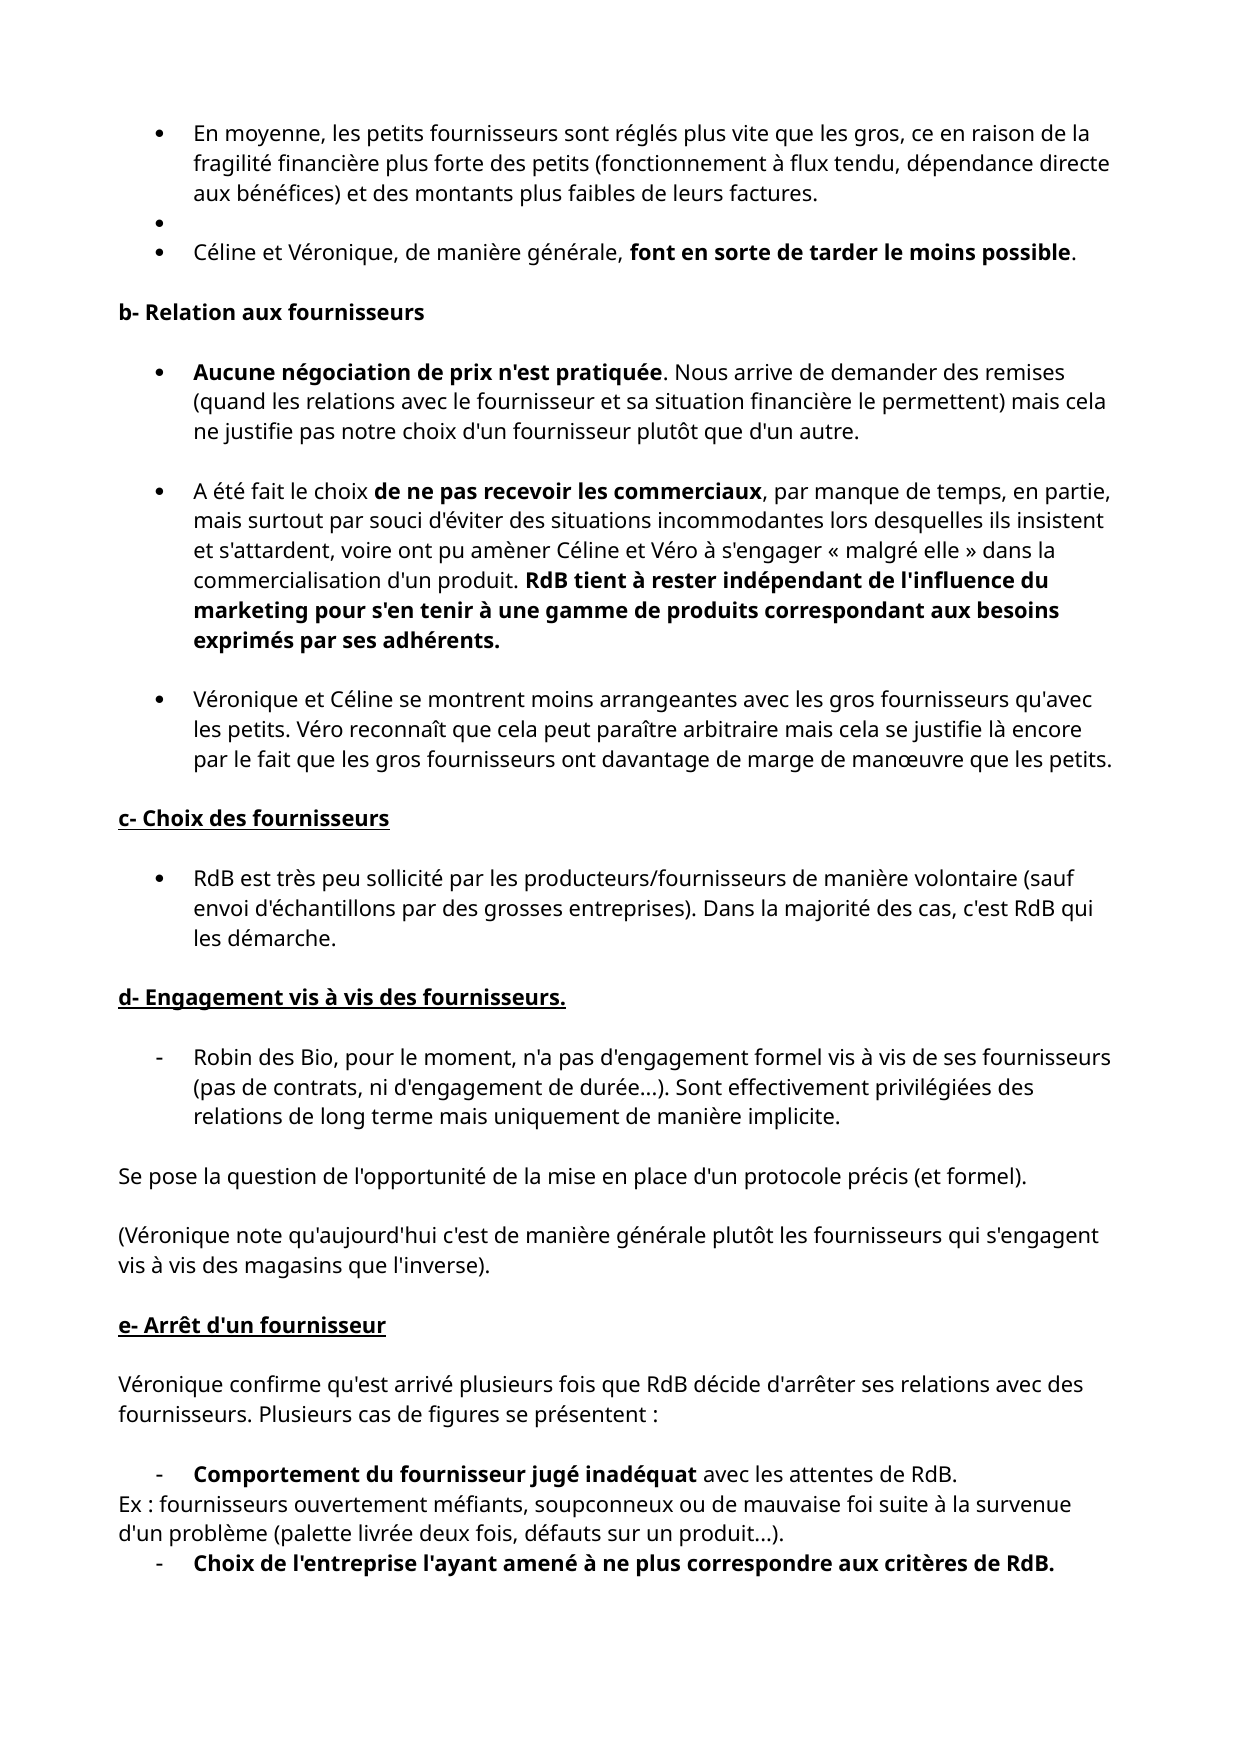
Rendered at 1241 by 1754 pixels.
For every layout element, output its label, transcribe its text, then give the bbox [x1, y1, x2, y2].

text Ex : fournisseurs ouvertement méfiants, soupconneux ou de mauvaise foi suite à la survenue d'un problème (palette livrée deux fois, défauts sur un produit...). [118, 1488, 1122, 1548]
list A été fait le choix de ne pas recevoir les commerciaux, par manque de temps, en partie, mais surtout par souci d'éviter des situations incommodantes lors desquelles ils insistent et s'attardent, voire ont pu amèner Céline et Véro à s'engager « malgré elle » dans la commercialisation d'un produit. RdB tient à rester indépendant de l'influence du marketing pour s'en tenir à une gamme de produits correspondant aux besoins exprimés par ses adhérents. [156, 476, 1122, 654]
text d- Engagement vis à vis des fournisseurs. [118, 982, 1122, 1012]
list Comportement du fournisseur jugé inadéquat avec les attentes de RdB. [156, 1459, 1122, 1488]
list Céline et Véronique, de manière générale, font en sorte de tarder le moins possible. [156, 237, 1122, 267]
text e- Arrêt d'un fournisseur [118, 1310, 1122, 1339]
text Véronique confirme qu'est arrivé plusieurs fois que RdB décide d'arrêter ses relations avec des fournisseurs. Plusieurs cas de figures se présentent : [118, 1369, 1122, 1429]
text (Véronique note qu'aujourd'hui c'est de manière générale plutôt les fournisseurs qui s'engagent vis à vis des magasins que l'inverse). [118, 1220, 1122, 1280]
list RdB est très peu sollicité par les producteurs/fournisseurs de manière volontaire (sauf envoi d'échantillons par des grosses entreprises). Dans la majorité des cas, c'est RdB qui les démarche. [156, 863, 1122, 952]
list Aucune négociation de prix n'est pratiquée. Nous arrive de demander des remises (quand les relations avec le fournisseur et sa situation financière le permettent) mais cela ne justifie pas notre choix d'un fournisseur plutôt que d'un autre. [156, 356, 1122, 446]
list Robin des Bio, pour le moment, n'a pas d'engagement formel vis à vis de ses fournisseurs (pas de contrats, ni d'engagement de durée...). Sont effectivement privilégiées des relations de long terme mais uniquement de manière implicite. [156, 1042, 1122, 1131]
text Se pose la question de l'opportunité de la mise en place d'un protocole précis (et formel). [118, 1161, 1122, 1191]
list En moyenne, les petits fournisseurs sont réglés plus vite que les gros, ce en raison de la fragilité financière plus forte des petits (fonctionnement à flux tendu, dépendance directe aux bénéfices) et des montants plus faibles de leurs factures. [156, 118, 1122, 207]
text b- Relation aux fournisseurs [118, 297, 1122, 327]
list Véronique et Céline se montrent moins arrangeantes avec les gros fournisseurs qu'avec les petits. Véro reconnaît que cela peut paraître arbitraire mais cela se justifie là encore par le fait que les gros fournisseurs ont davantage de marge de manœuvre que les petits. [156, 684, 1122, 773]
text c- Choix des fournisseurs [118, 803, 1122, 833]
list Choix de l'entreprise l'ayant amené à ne plus correspondre aux critères de RdB. [156, 1548, 1122, 1578]
